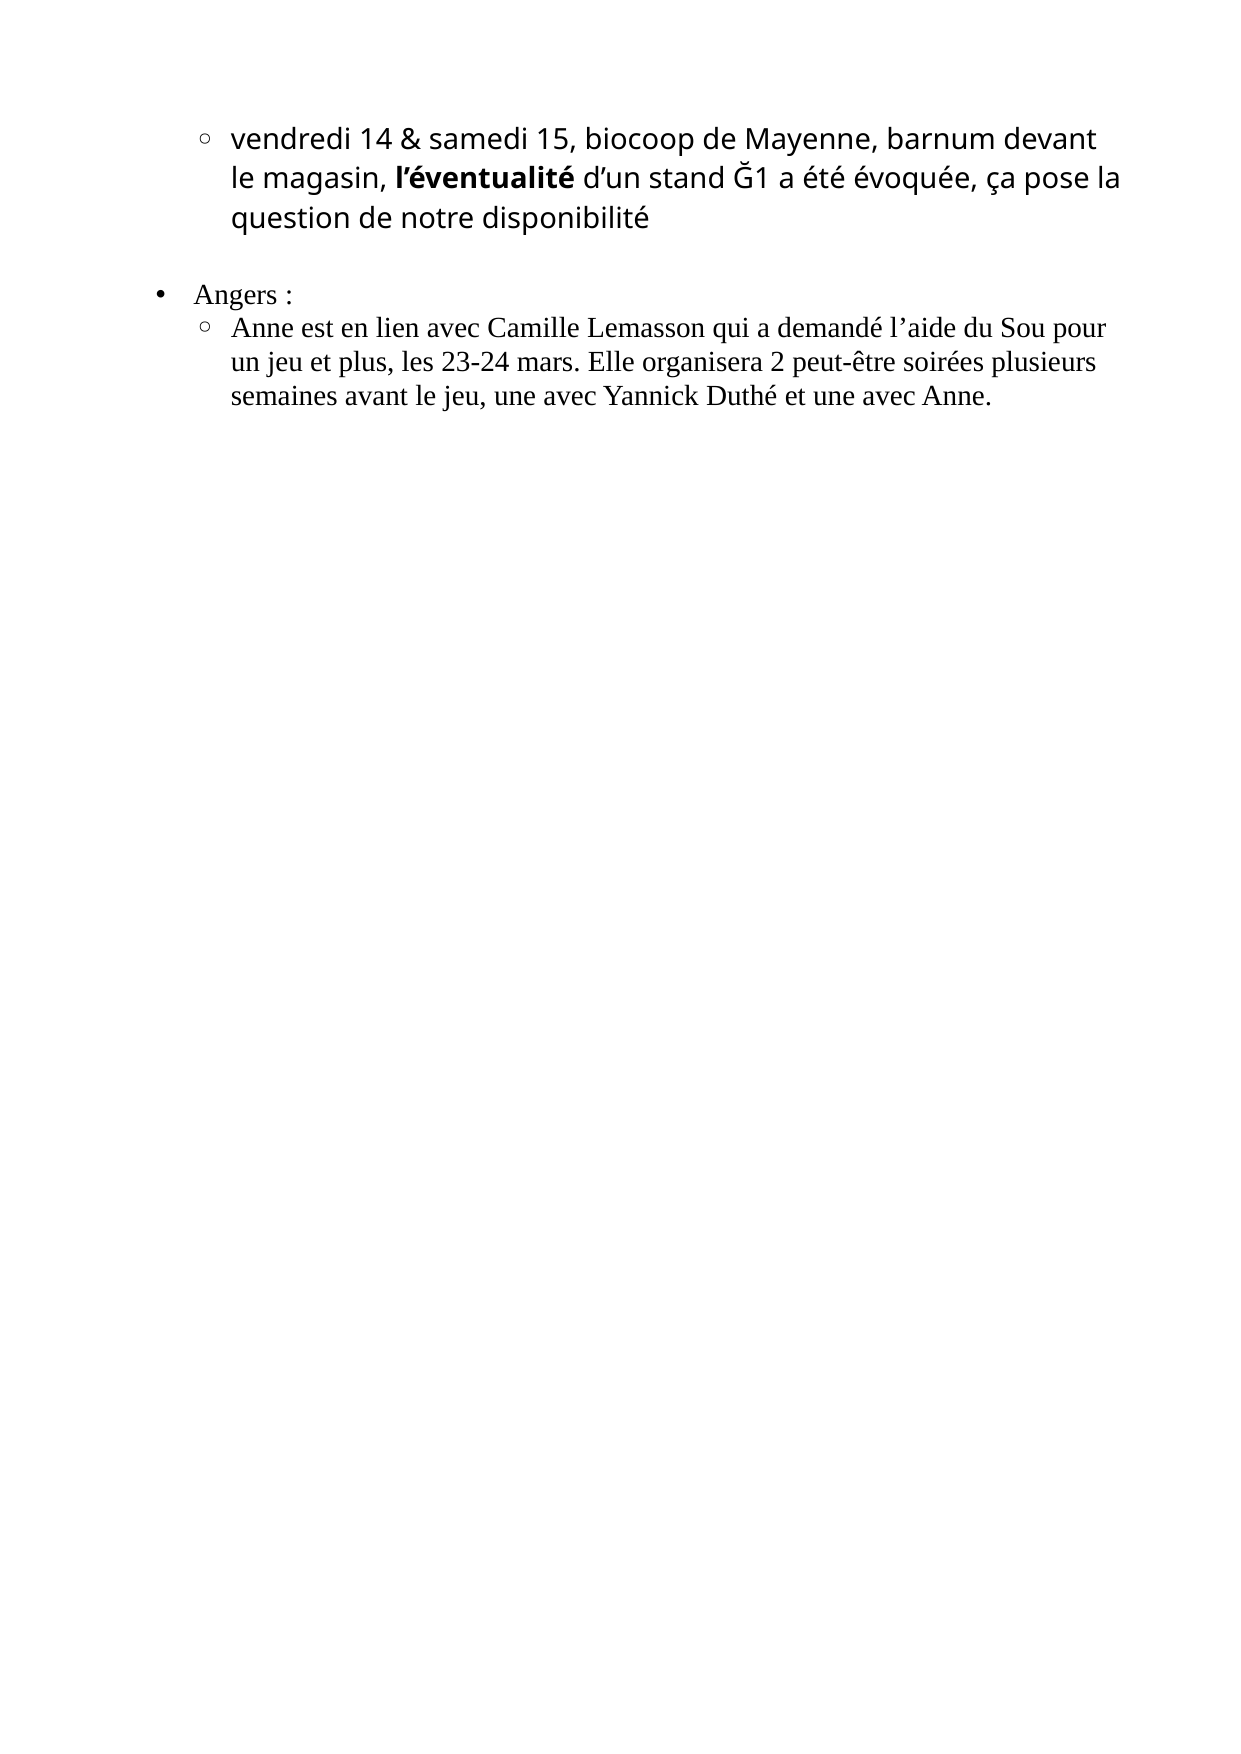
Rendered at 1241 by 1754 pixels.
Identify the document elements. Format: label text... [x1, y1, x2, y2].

list Anne est en lien avec Camille Lemasson qui a demandé l’aide du Sou pour un jeu et plus, les 23-24 mars. Elle organisera 2 peut-être soirées plusieurs semaines avant le jeu, une avec Yannick Duthé et une avec Anne. [193, 311, 1122, 411]
list vendredi 14 & samedi 15, biocoop de Mayenne, barnum devant le magasin, l’éventualité d’un stand Ğ1 a été évoquée, ça pose la question de notre disponibilité [193, 118, 1122, 237]
list Angers : [156, 277, 1122, 311]
